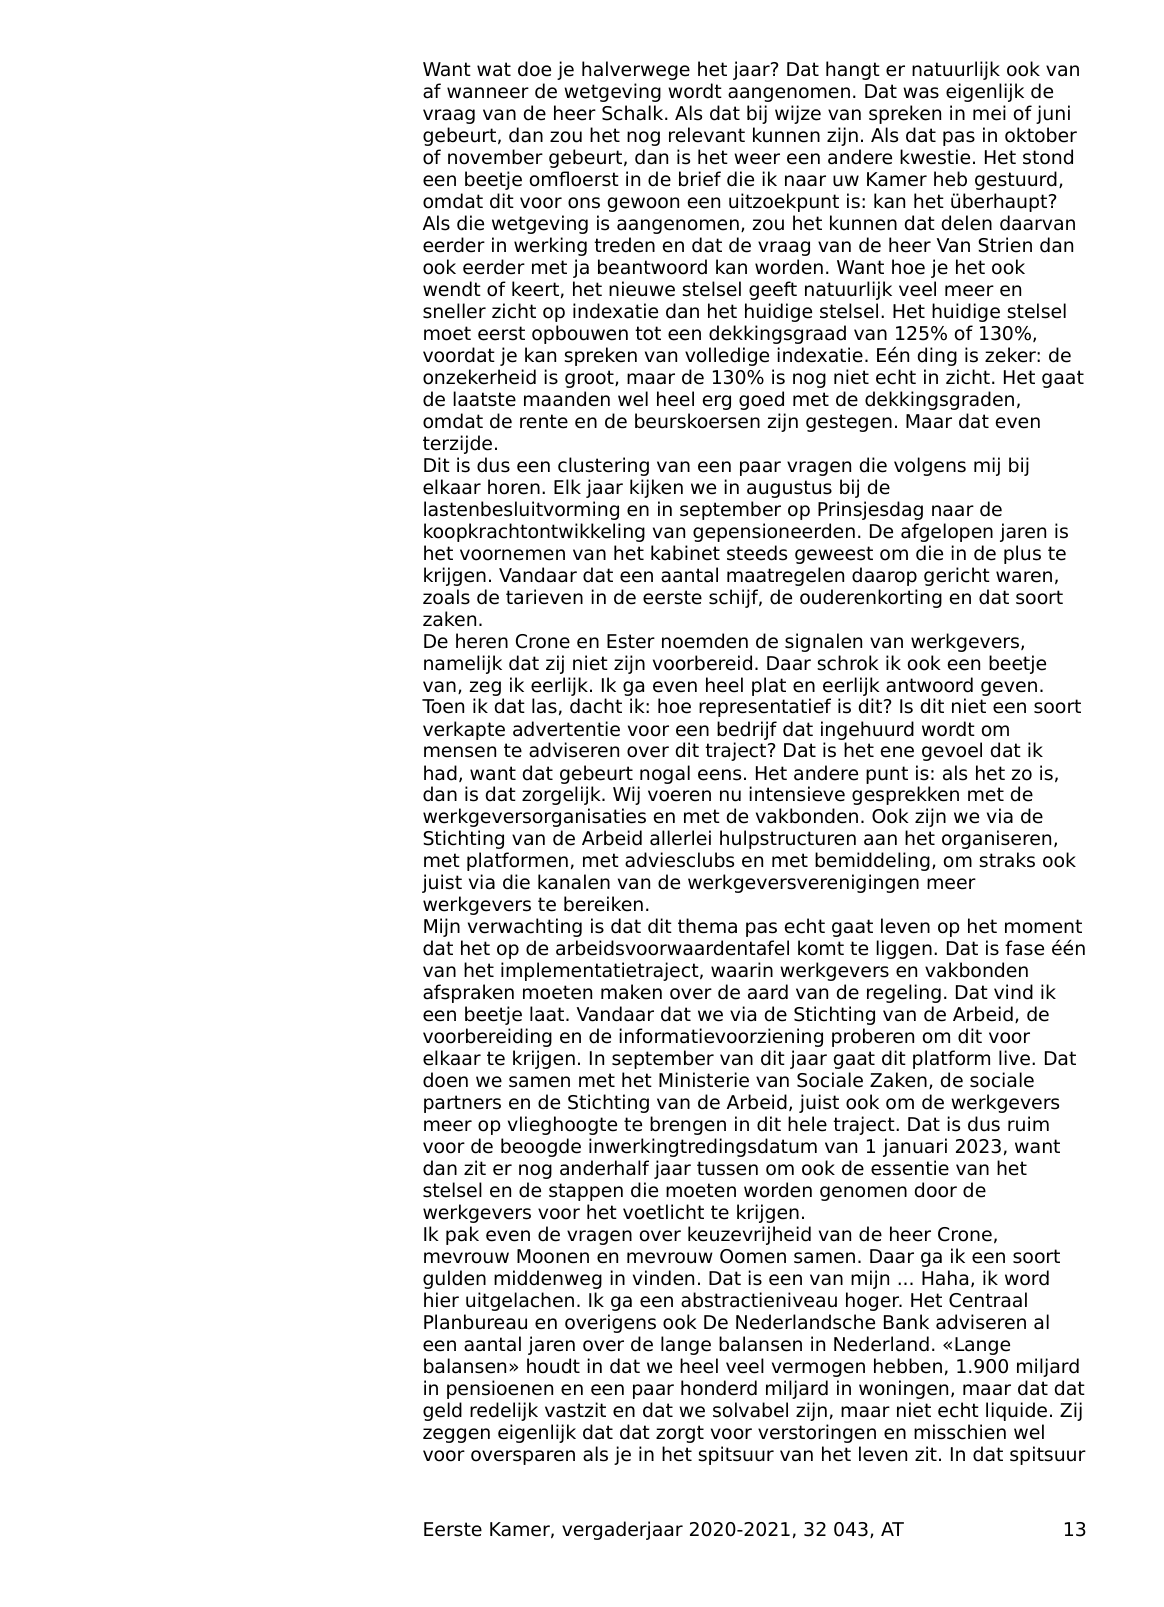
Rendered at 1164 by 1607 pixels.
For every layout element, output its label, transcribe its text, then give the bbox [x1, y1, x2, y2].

text Mijn verwachting is dat dit thema pas echt gaat leven op het moment dat het op de arbeidsvoorwaardentafel komt te liggen. Dat is fase één van het implementatietraject, waarin werkgevers en vakbonden afspraken moeten maken over de aard van de regeling. Dat vind ik een beetje laat. Vandaar dat we via de Stichting van de Arbeid, de voorbereiding en de informatievoorziening proberen om dit voor elkaar te krijgen. In september van dit jaar gaat dit platform live. Dat doen we samen met het Ministerie van Sociale Zaken, de sociale partners en de Stichting van de Arbeid, juist ook om de werkgevers meer op vlieghoogte te brengen in dit hele traject. Dat is dus ruim voor de beoogde inwerkingtredingsdatum van 1 januari 2023, want dan zit er nog anderhalf jaar tussen om ook de essentie van het stelsel en de stappen die moeten worden genomen door de werkgevers voor het voetlicht te krijgen. [422, 916, 1087, 1224]
text Ik pak even de vragen over keuzevrijheid van de heer Crone, mevrouw Moonen en mevrouw Oomen samen. Daar ga ik een soort gulden middenweg in vinden. Dat is een van mijn ... Haha, ik word hier uitgelachen. Ik ga een abstractieniveau hoger. Het Centraal Planbureau en overigens ook De Nederlandsche Bank adviseren al een aantal jaren over de lange balansen in Nederland. «Lange balansen» houdt in dat we heel veel vermogen hebben, 1.900 miljard in pensioenen en een paar honderd miljard in woningen, maar dat dat geld redelijk vastzit en dat we solvabel zijn, maar niet echt liquide. Zij zeggen eigenlijk dat dat zorgt voor verstoringen en misschien wel voor oversparen als je in het spitsuur van het leven zit. In dat spitsuur [422, 1224, 1087, 1466]
text De heren Crone en Ester noemden de signalen van werkgevers, namelijk dat zij niet zijn voorbereid. Daar schrok ik ook een beetje van, zeg ik eerlijk. Ik ga even heel plat en eerlijk antwoord geven. Toen ik dat las, dacht ik: hoe representatief is dit? Is dit niet een soort verkapte advertentie voor een bedrijf dat ingehuurd wordt om mensen te adviseren over dit traject? Dat is het ene gevoel dat ik had, want dat gebeurt nogal eens. Het andere punt is: als het zo is, dan is dat zorgelijk. Wij voeren nu intensieve gesprekken met de werkgeversorganisaties en met de vakbonden. Ook zijn we via de Stichting van de Arbeid allerlei hulpstructuren aan het organiseren, met platformen, met adviesclubs en met bemiddeling, om straks ook juist via die kanalen van de werkgeversverenigingen meer werkgevers te bereiken. [422, 631, 1087, 916]
text Want wat doe je halverwege het jaar? Dat hangt er natuurlijk ook van af wanneer de wetgeving wordt aangenomen. Dat was eigenlijk de vraag van de heer Schalk. Als dat bij wijze van spreken in mei of juni gebeurt, dan zou het nog relevant kunnen zijn. Als dat pas in oktober of november gebeurt, dan is het weer een andere kwestie. Het stond een beetje omfloerst in de brief die ik naar uw Kamer heb gestuurd, omdat dit voor ons gewoon een uitzoekpunt is: kan het überhaupt? Als die wetgeving is aangenomen, zou het kunnen dat delen daarvan eerder in werking treden en dat de vraag van de heer Van Strien dan ook eerder met ja beantwoord kan worden. Want hoe je het ook wendt of keert, het nieuwe stelsel geeft natuurlijk veel meer en sneller zicht op indexatie dan het huidige stelsel. Het huidige stelsel moet eerst opbouwen tot een dekkingsgraad van 125% of 130%, voordat je kan spreken van volledige indexatie. Eén ding is zeker: de onzekerheid is groot, maar de 130% is nog niet echt in zicht. Het gaat de laatste maanden wel heel erg goed met de dekkingsgraden, omdat de rente en de beurskoersen zijn gestegen. Maar dat even terzijde. [422, 59, 1087, 455]
text Dit is dus een clustering van een paar vragen die volgens mij bij elkaar horen. Elk jaar kijken we in augustus bij de lastenbesluitvorming en in september op Prinsjesdag naar de koopkrachtontwikkeling van gepensioneerden. De afgelopen jaren is het voornemen van het kabinet steeds geweest om die in de plus te krijgen. Vandaar dat een aantal maatregelen daarop gericht waren, zoals de tarieven in de eerste schijf, de ouderenkorting en dat soort zaken. [422, 455, 1087, 631]
